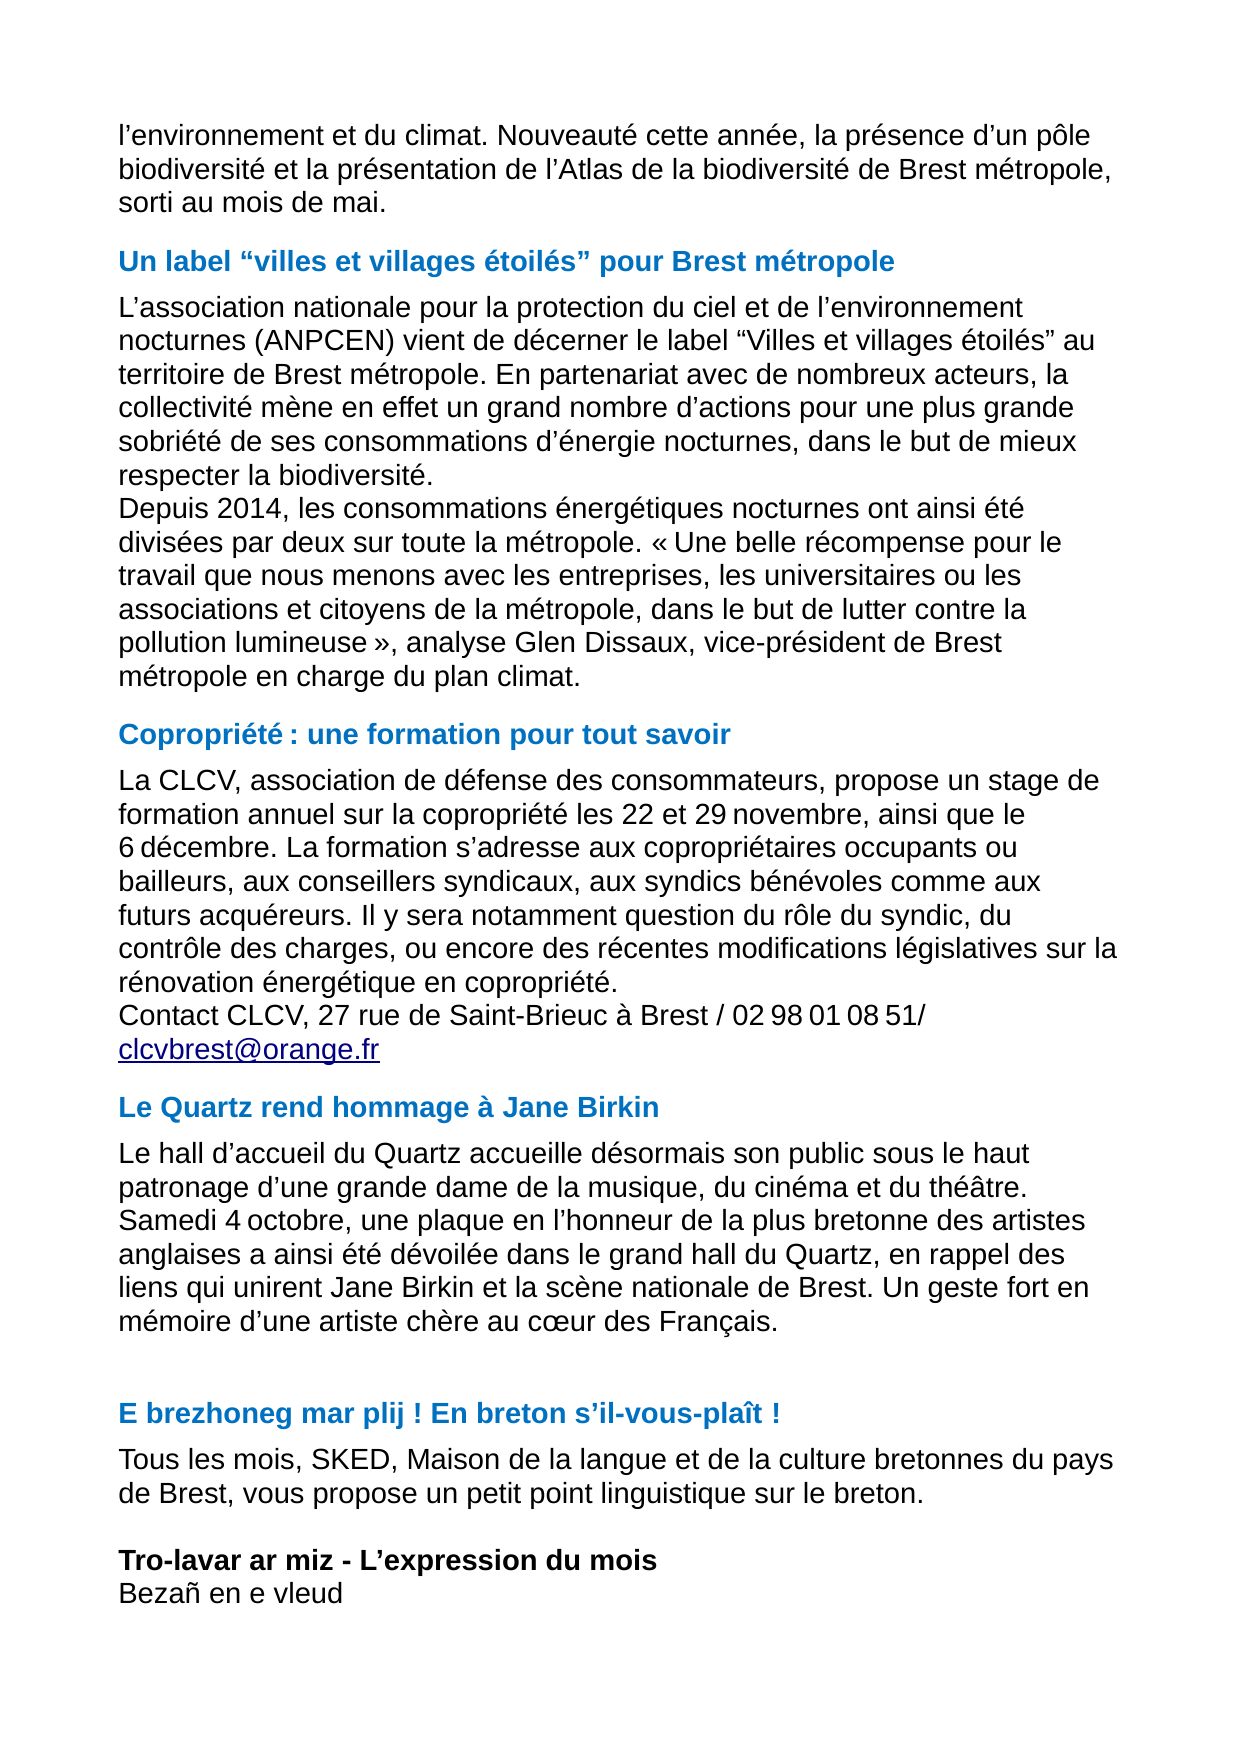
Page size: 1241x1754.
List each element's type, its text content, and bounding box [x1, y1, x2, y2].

text Tro-lavar ar miz - L’expression du mois [118, 1543, 1122, 1576]
text l’environnement et du climat. Nouveauté cette année, la présence d’un pôle biodiversité et la présentation de l’Atlas de la biodiversité de Brest métropole, sorti au mois de mai. [118, 118, 1122, 219]
subtitle Le Quartz rend hommage à Jane Birkin [118, 1090, 1122, 1124]
subtitle E brezhoneg mar plij ! En breton s’il-vous-plaît ! [118, 1396, 1122, 1429]
text L’association nationale pour la protection du ciel et de l’environnement nocturnes (ANPCEN) vient de décerner le label “Villes et villages étoilés” au territoire de Brest métropole. En partenariat avec de nombreux acteurs, la collectivité mène en effet un grand nombre d’actions pour une plus grande sobriété de ses consommations d’énergie nocturnes, dans le but de mieux respecter la biodiversité. [118, 290, 1122, 491]
text La CLCV, association de défense des consommateurs, propose un stage de formation annuel sur la copropriété les 22 et 29 novembre, ainsi que le 6 décembre. La formation s’adresse aux copropriétaires occupants ou bailleurs, aux conseillers syndicaux, aux syndics bénévoles comme aux futurs acquéreurs. Il y sera notamment question du rôle du syndic, du contrôle des charges, ou encore des récentes modifications législatives sur la rénovation énergétique en copropriété. [118, 763, 1122, 998]
text Contact CLCV, 27 rue de Saint-Brieuc à Brest / 02 98 01 08 51/ clcvbrest@orange.fr [118, 998, 1122, 1065]
subtitle Copropriété : une formation pour tout savoir [118, 717, 1122, 751]
text Le hall d’accueil du Quartz accueille désormais son public sous le haut patronage d’une grande dame de la musique, du cinéma et du théâtre. Samedi 4 octobre, une plaque en l’honneur de la plus bretonne des artistes anglaises a ainsi été dévoilée dans le grand hall du Quartz, en rappel des liens qui unirent Jane Birkin et la scène nationale de Brest. Un geste fort en mémoire d’une artiste chère au cœur des Français. [118, 1136, 1122, 1337]
text Depuis 2014, les consommations énergétiques nocturnes ont ainsi été divisées par deux sur toute la métropole. « Une belle récompense pour le travail que nous menons avec les entreprises, les universitaires ou les associations et citoyens de la métropole, dans le but de lutter contre la pollution lumineuse », analyse Glen Dissaux, vice-président de Brest métropole en charge du plan climat. [118, 491, 1122, 692]
text Bezañ en e vleud [118, 1576, 1122, 1610]
subtitle Un label “villes et villages étoilés” pour Brest métropole [118, 244, 1122, 277]
text Tous les mois, SKED, Maison de la langue et de la culture bretonnes du pays de Brest, vous propose un petit point linguistique sur le breton. [118, 1442, 1122, 1509]
